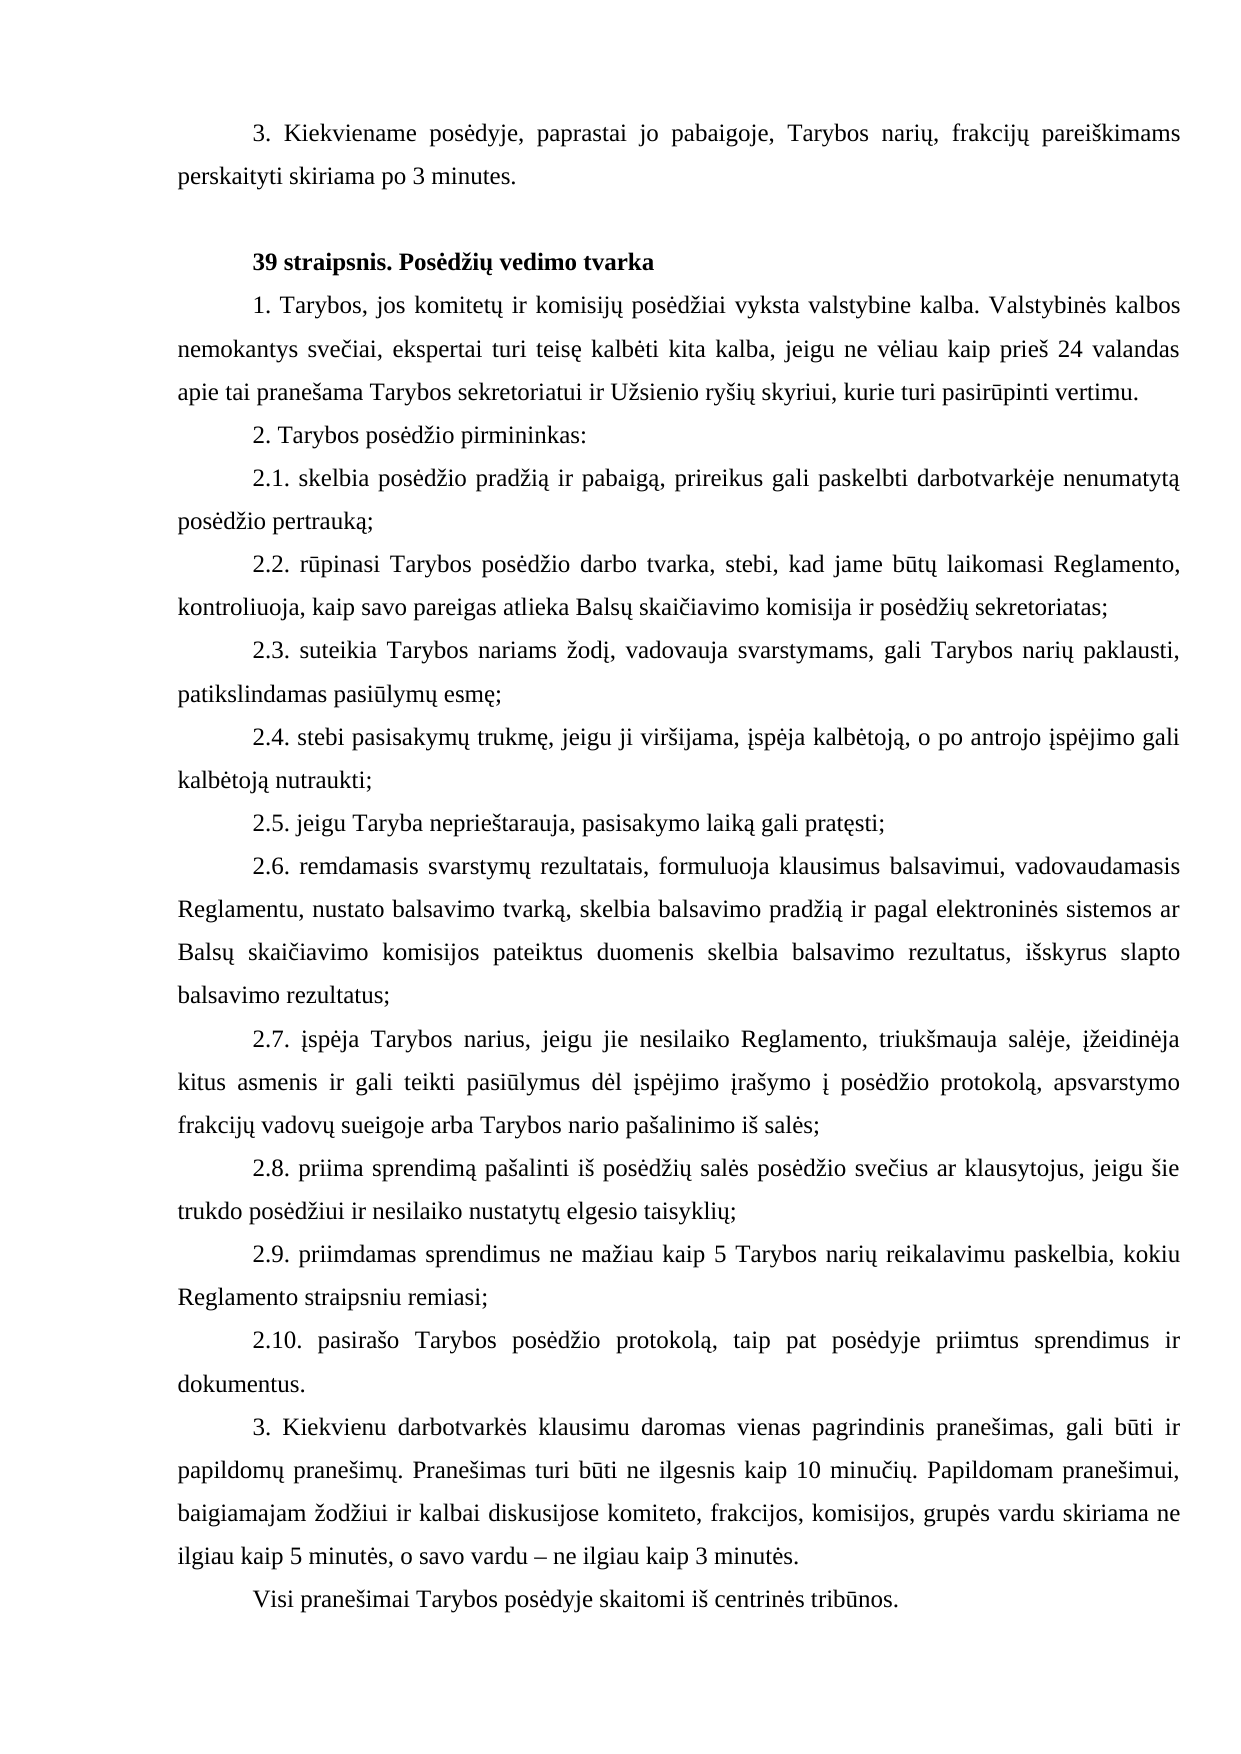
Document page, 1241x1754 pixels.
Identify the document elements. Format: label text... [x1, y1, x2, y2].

text 3. Kiekviename posėdyje, paprastai jo pabaigoje, Tarybos narių, frakcijų pareiškimams perskaityti skiriama po 3 minutes. [177, 118, 1181, 190]
text 2.4. stebi pasisakymų trukmę, jeigu ji viršijama, įspėja kalbėtoją, o po antrojo įspėjimo gali kalbėtoją nutraukti; [177, 722, 1181, 794]
text 1. Tarybos, jos komitetų ir komisijų posėdžiai vyksta valstybine kalba. Valstybinės kalbos nemokantys svečiai, ekspertai turi teisę kalbėti kita kalba, jeigu ne vėliau kaip prieš 24 valandas apie tai pranešama Tarybos sekretoriatui ir Užsienio ryšių skyriui, kurie turi pasirūpinti vertimu. [177, 291, 1181, 406]
text 2.1. skelbia posėdžio pradžią ir pabaigą, prireikus gali paskelbti darbotvarkėje nenumatytą posėdžio pertrauką; [177, 463, 1181, 535]
text 2. Tarybos posėdžio pirmininkas: [177, 420, 1181, 449]
text 2.7. įspėja Tarybos narius, jeigu jie nesilaiko Reglamento, triukšmauja salėje, įžeidinėja kitus asmenis ir gali teikti pasiūlymus dėl įspėjimo įrašymo į posėdžio protokolą, apsvarstymo frakcijų vadovų sueigoje arba Tarybos nario pašalinimo iš salės; [177, 1024, 1181, 1139]
text 2.5. jeigu Taryba neprieštarauja, pasisakymo laiką gali pratęsti; [177, 808, 1181, 837]
text 2.10. pasirašo Tarybos posėdžio protokolą, taip pat posėdyje priimtus sprendimus ir dokumentus. [177, 1326, 1181, 1397]
text 2.3. suteikia Tarybos nariams žodį, vadovauja svarstymams, gali Tarybos narių paklausti, patikslindamas pasiūlymų esmę; [177, 636, 1181, 707]
text 39 straipsnis. Posėdžių vedimo tvarka [177, 247, 1181, 276]
text 2.8. priima sprendimą pašalinti iš posėdžių salės posėdžio svečius ar klausytojus, jeigu šie trukdo posėdžiui ir nesilaiko nustatytų elgesio taisyklių; [177, 1153, 1181, 1225]
text 2.2. rūpinasi Tarybos posėdžio darbo tvarka, stebi, kad jame būtų laikomasi Reglamento, kontroliuoja, kaip savo pareigas atlieka Balsų skaičiavimo komisija ir posėdžių sekretoriatas; [177, 549, 1181, 621]
text 2.6. remdamasis svarstymų rezultatais, formuluoja klausimus balsavimui, vadovaudamasis Reglamentu, nustato balsavimo tvarką, skelbia balsavimo pradžią ir pagal elektroninės sistemos ar Balsų skaičiavimo komisijos pateiktus duomenis skelbia balsavimo rezultatus, išskyrus slapto balsavimo rezultatus; [177, 851, 1181, 1009]
text Visi pranešimai Tarybos posėdyje skaitomi iš centrinės tribūnos. [177, 1584, 1181, 1613]
text 3. Kiekvienu darbotvarkės klausimu daromas vienas pagrindinis pranešimas, gali būti ir papildomų pranešimų. Pranešimas turi būti ne ilgesnis kaip 10 minučių. Papildomam pranešimui, baigiamajam žodžiui ir kalbai diskusijose komiteto, frakcijos, komisijos, grupės vardu skiriama ne ilgiau kaip 5 minutės, o savo vardu – ne ilgiau kaip 3 minutės. [177, 1412, 1181, 1570]
text 2.9. priimdamas sprendimus ne mažiau kaip 5 Tarybos narių reikalavimu paskelbia, kokiu Reglamento straipsniu remiasi; [177, 1239, 1181, 1311]
